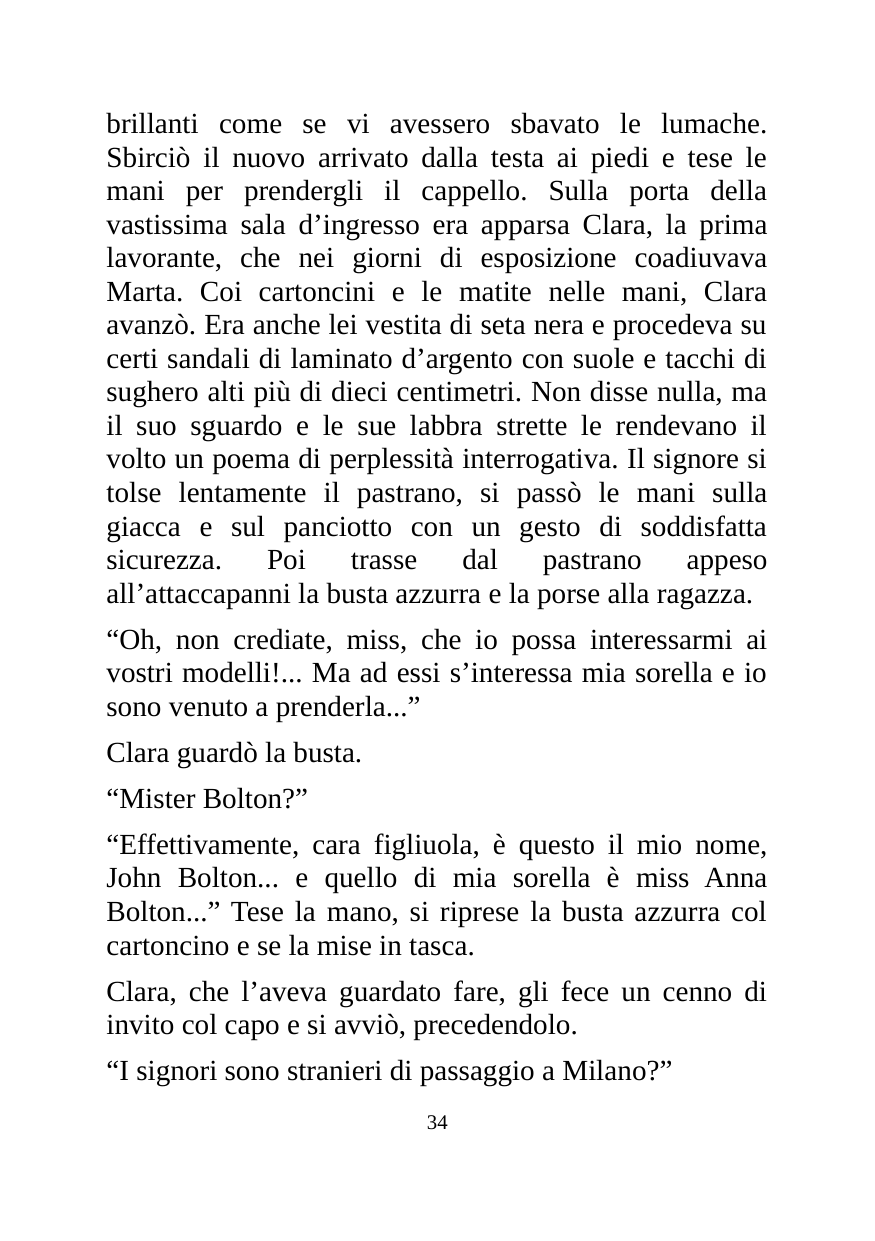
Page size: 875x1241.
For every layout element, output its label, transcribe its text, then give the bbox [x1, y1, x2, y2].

text “Mister Bolton?” [106, 781, 768, 814]
text “I signori sono stranieri di passaggio a Milano?” [106, 1053, 768, 1087]
text Clara, che l’aveva guardato fare, gli fece un cenno di invito col capo e si avviò, precedendolo. [106, 974, 768, 1041]
text “Effettivamente, cara figliuola, è questo il mio nome, John Bolton... e quello di mia sorella è miss Anna Bolton...” Tese la mano, si riprese la busta azzurra col cartoncino e se la mise in tasca. [106, 827, 768, 961]
text Clara guardò la busta. [106, 735, 768, 768]
text “Oh, non crediate, miss, che io possa interessarmi ai vostri modelli!... Ma ad essi s’interessa mia sorella e io sono venuto a prenderla...” [106, 622, 768, 722]
text brillanti come se vi avessero sbavato le lumache. Sbirciò il nuovo arrivato dalla testa ai piedi e tese le mani per prendergli il cappello. Sulla porta della vastissima sala d’ingresso era apparsa Clara, la prima lavorante, che nei giorni di esposizione coadiuvava Marta. Coi cartoncini e le matite nelle mani, Clara avanzò. Era anche lei vestita di seta nera e procedeva su certi sandali di laminato d’argento con suole e tacchi di sughero alti più di dieci centimetri. Non disse nulla, ma il suo sguardo e le sue labbra strette le rendevano il volto un poema di perplessità interrogativa. Il signore si tolse lentamente il pastrano, si passò le mani sulla giacca e sul panciotto con un gesto di soddisfatta sicurezza. Poi trasse dal pastrano appeso all’attaccapanni la busta azzurra e la porse alla ragazza. [106, 106, 768, 609]
